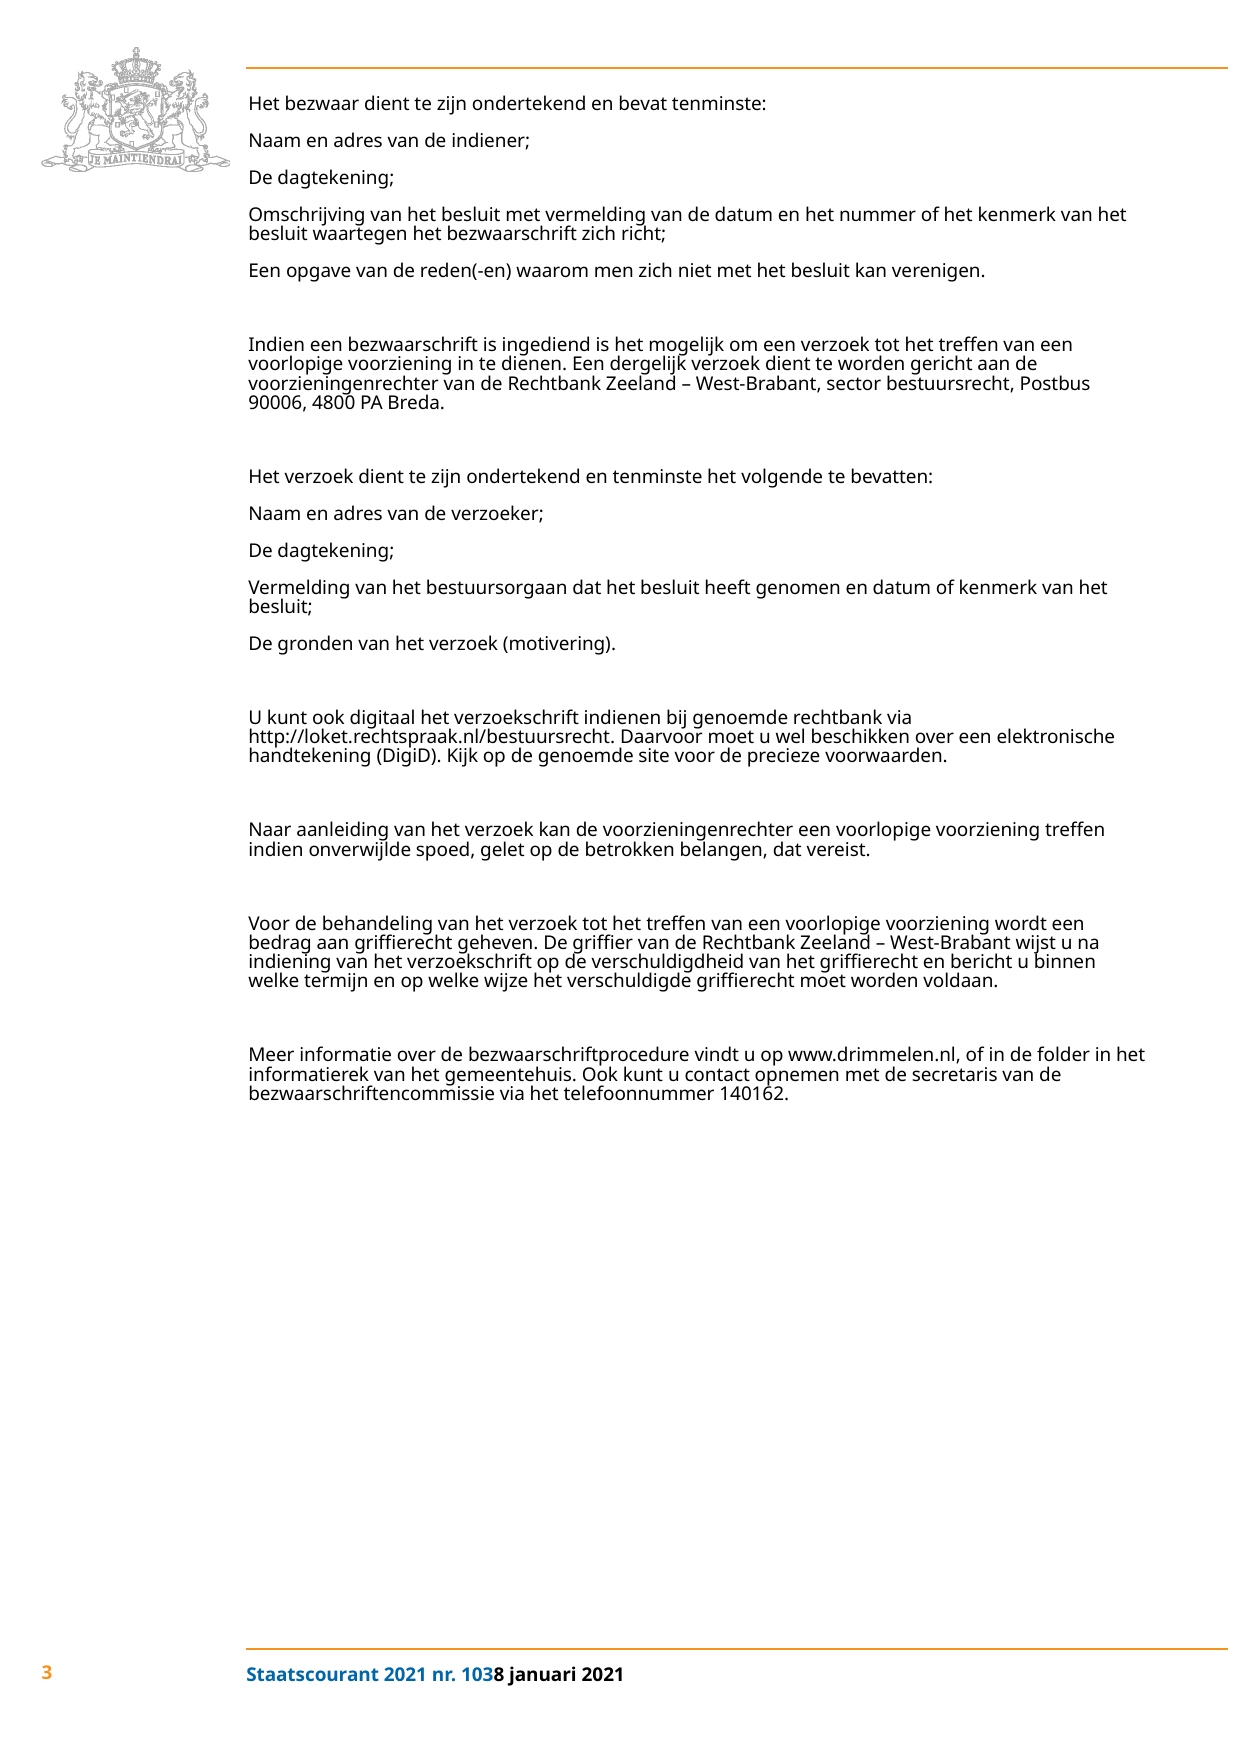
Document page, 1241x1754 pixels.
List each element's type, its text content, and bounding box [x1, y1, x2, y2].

text Naam en adres van de verzoeker; [248, 505, 1152, 524]
text De gronden van het verzoek (motivering). [248, 635, 1152, 654]
text Het verzoek dient te zijn ondertekend en tenminste het volgende te bevatten: [248, 468, 1152, 487]
text U kunt ook digitaal het verzoekschrift indienen bij genoemde rechtbank via http://loket.rechtspraak.nl/bestuursrecht. Daarvoor moet u wel beschikken over een elektronische handtekening (DigiD). Kijk op de genoemde site voor de precieze voorwaarden. [248, 709, 1152, 767]
text Een opgave van de reden(-en) waarom men zich niet met het besluit kan verenigen. [248, 262, 1152, 281]
text Naam en adres van de indiener; [248, 132, 1152, 151]
picture [41, 47, 231, 172]
text Omschrijving van het besluit met vermelding van de datum en het nummer of het kenmerk van het besluit waartegen het bezwaarschrift zich richt; [248, 206, 1152, 244]
text De dagtekening; [248, 542, 1152, 561]
text De dagtekening; [248, 169, 1152, 188]
text Vermelding van het bestuursorgaan dat het besluit heeft genomen en datum of kenmerk van het besluit; [248, 579, 1152, 617]
text Naar aanleiding van het verzoek kan de voorzieningenrechter een voorlopige voorziening treffen indien onverwijlde spoed, gelet op de betrokken belangen, dat vereist. [248, 821, 1152, 860]
text Voor de behandeling van het verzoek tot het treffen van een voorlopige voorziening wordt een bedrag aan griffierecht geheven. De griffier van de Rechtbank Zeeland – West-Brabant wijst u na indiening van het verzoekschrift op de verschuldigdheid van het griffierecht en bericht u binnen welke termijn en op welke wijze het verschuldigde griffierecht moet worden voldaan. [248, 914, 1152, 992]
text Het bezwaar dient te zijn ondertekend en bevat tenminste: [248, 95, 1152, 114]
text Meer informatie over de bezwaarschriftprocedure vindt u op www.drimmelen.nl, of in de folder in het informatierek van het gemeentehuis. Ook kunt u contact opnemen met de secretaris van de bezwaarschriftencommissie via het telefoonnummer 140162. [248, 1046, 1152, 1104]
text Indien een bezwaarschrift is ingediend is het mogelijk om een verzoek tot het treffen van een voorlopige voorziening in te dienen. Een dergelijk verzoek dient te worden gericht aan de voorzieningenrechter van de Rechtbank Zeeland – West-Brabant, sector bestuursrecht, Postbus 90006, 4800 PA Breda. [248, 336, 1152, 413]
